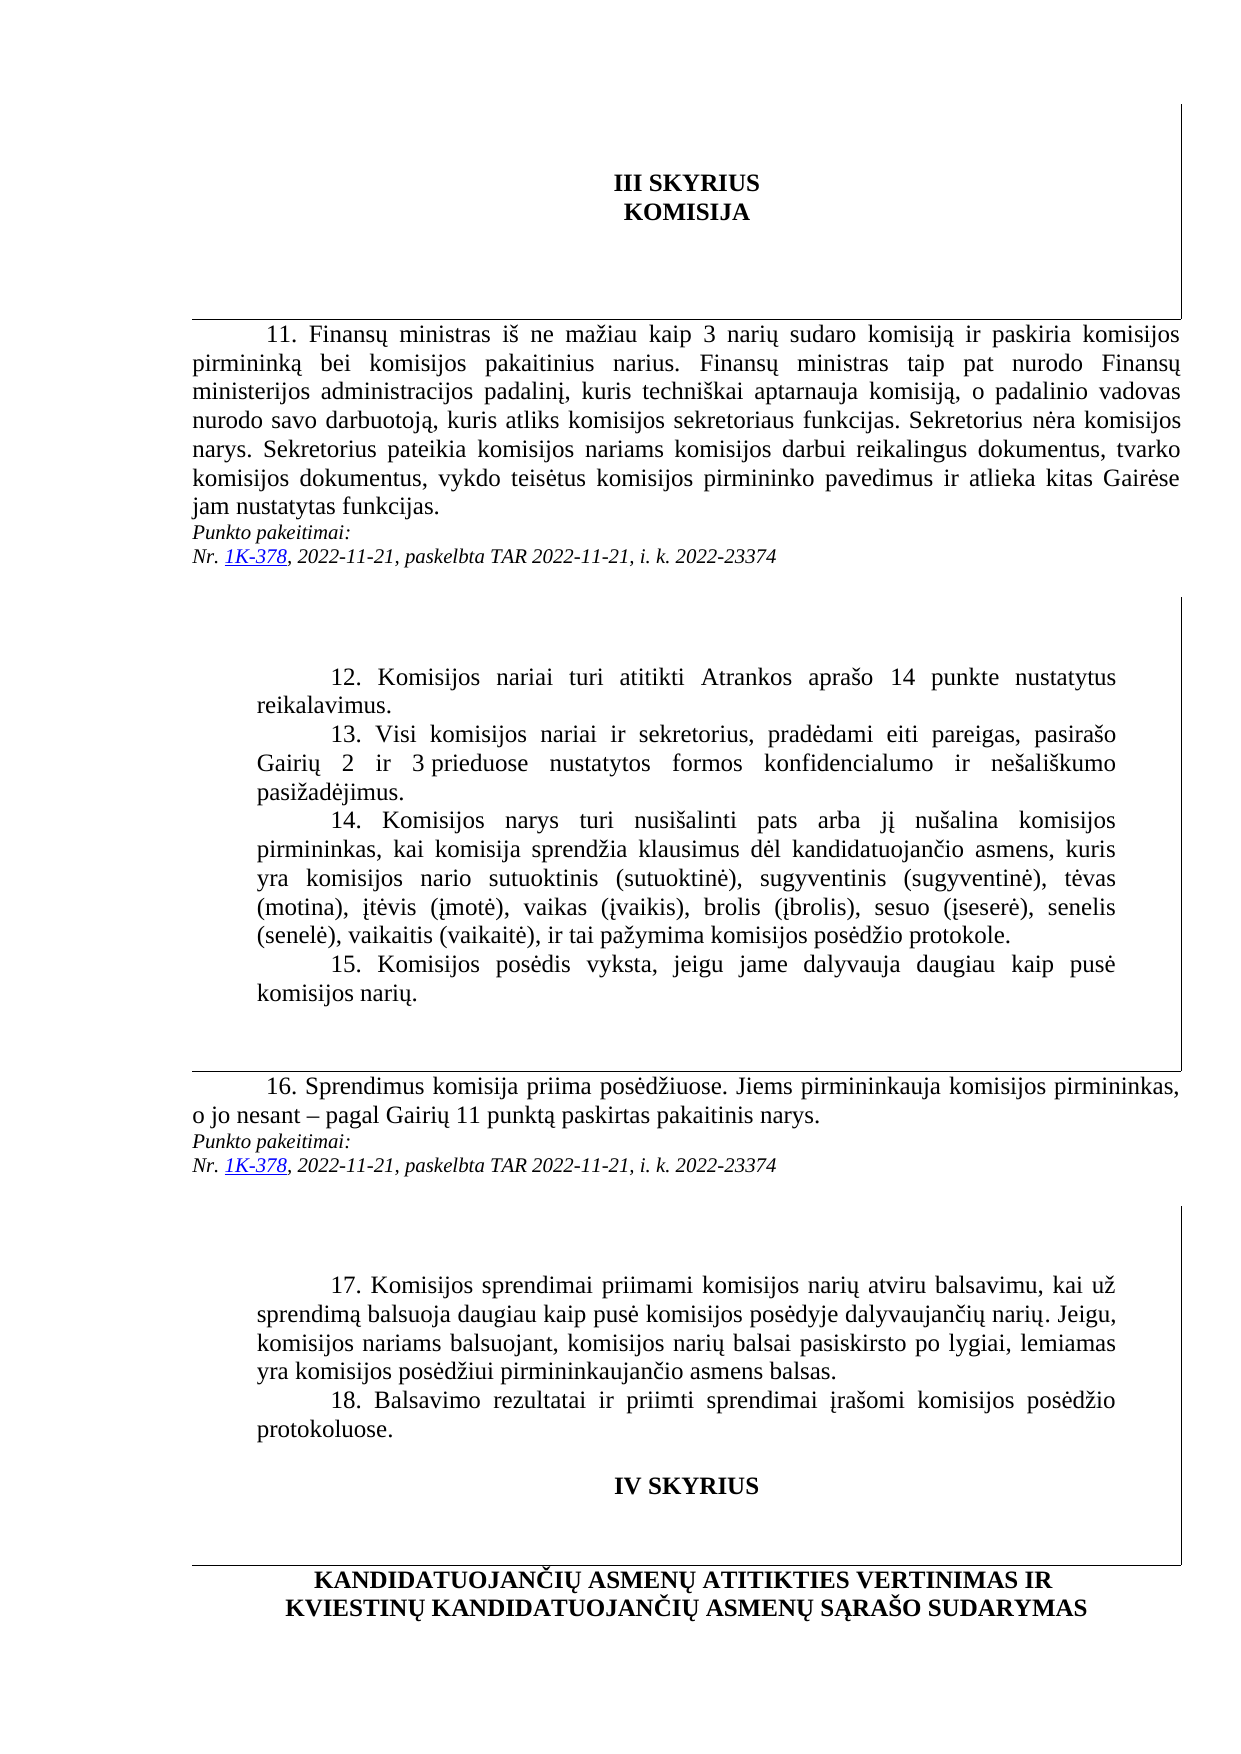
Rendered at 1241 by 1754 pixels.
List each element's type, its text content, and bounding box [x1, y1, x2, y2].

text 12. Komisijos nariai turi atitikti Atrankos aprašo 14 punkte nustatytus reikalavimus. [192, 597, 1181, 719]
text Punkto pakeitimai: [192, 520, 1181, 544]
text 18. Balsavimo rezultatai ir priimti sprendimai įrašomi komisijos posėdžio protokoluose. [192, 1385, 1181, 1443]
text Nr. 1K-378, 2022-11-21, paskelbta TAR 2022-11-21, i. k. 2022-23374 [192, 544, 1181, 568]
text KANDIDATUOJANČIŲ ASMENŲ ATITIKTIES VERTINIMAS IR [192, 1565, 1181, 1593]
text III SKYRIUS [192, 103, 1181, 197]
text 13. Visi komisijos nariai ir sekretorius, pradėdami eiti pareigas, pasirašo Gairių 2 ir 3 prieduose nustatytos formos konfidencialumo ir nešališkumo pasižadėjimus. [192, 719, 1181, 805]
text 17. Komisijos sprendimai priimami komisijos narių atviru balsavimu, kai už sprendimą balsuoja daugiau kaip pusė komisijos posėdyje dalyvaujančių narių. Jeigu, komisijos nariams balsuojant, komisijos narių balsai pasiskirsto po lygiai, lemiamas yra komisijos posėdžiui pirmininkaujančio asmens balsas. [192, 1206, 1181, 1385]
text Punkto pakeitimai: [192, 1129, 1181, 1153]
text 14. Komisijos narys turi nusišalinti pats arba jį nušalina komisijos pirmininkas, kai komisija sprendžia klausimus dėl kandidatuojančio asmens, kuris yra komisijos nario sutuoktinis (sutuoktinė), sugyventinis (sugyventinė), tėvas (motina), įtėvis (įmotė), vaikas (įvaikis), brolis (įbrolis), sesuo (įseserė), senelis (senelė), vaikaitis (vaikaitė), ir tai pažymima komisijos posėdžio protokole. [192, 805, 1181, 949]
text Nr. 1K-378, 2022-11-21, paskelbta TAR 2022-11-21, i. k. 2022-23374 [192, 1153, 1181, 1177]
text kviestinų KANDIDATUOJANČIŲ asmenų sąrašo sudarymas [192, 1593, 1181, 1622]
text 15. Komisijos posėdis vyksta, jeigu jame dalyvauja daugiau kaip pusė komisijos narių. [192, 949, 1181, 1071]
text 16. Sprendimus komisija priima posėdžiuose. Jiems pirmininkauja komisijos pirmininkas, o jo nesant – pagal Gairių 11 punktą paskirtas pakaitinis narys. [192, 1071, 1181, 1129]
text KOMISIJA [192, 197, 1181, 226]
text 11. Finansų ministras iš ne mažiau kaip 3 narių sudaro komisiją ir paskiria komisijos pirmininką bei komisijos pakaitinius narius. Finansų ministras taip pat nurodo Finansų ministerijos administracijos padalinį, kuris techniškai aptarnauja komisiją, o padalinio vadovas nurodo savo darbuotoją, kuris atliks komisijos sekretoriaus funkcijas. Sekretorius nėra komisijos narys. Sekretorius pateikia komisijos nariams komisijos darbui reikalingus dokumentus, tvarko komisijos dokumentus, vykdo teisėtus komisijos pirmininko pavedimus ir atlieka kitas Gairėse jam nustatytas funkcijas. [192, 319, 1181, 520]
text IV SKYRIUS [192, 1471, 1181, 1565]
